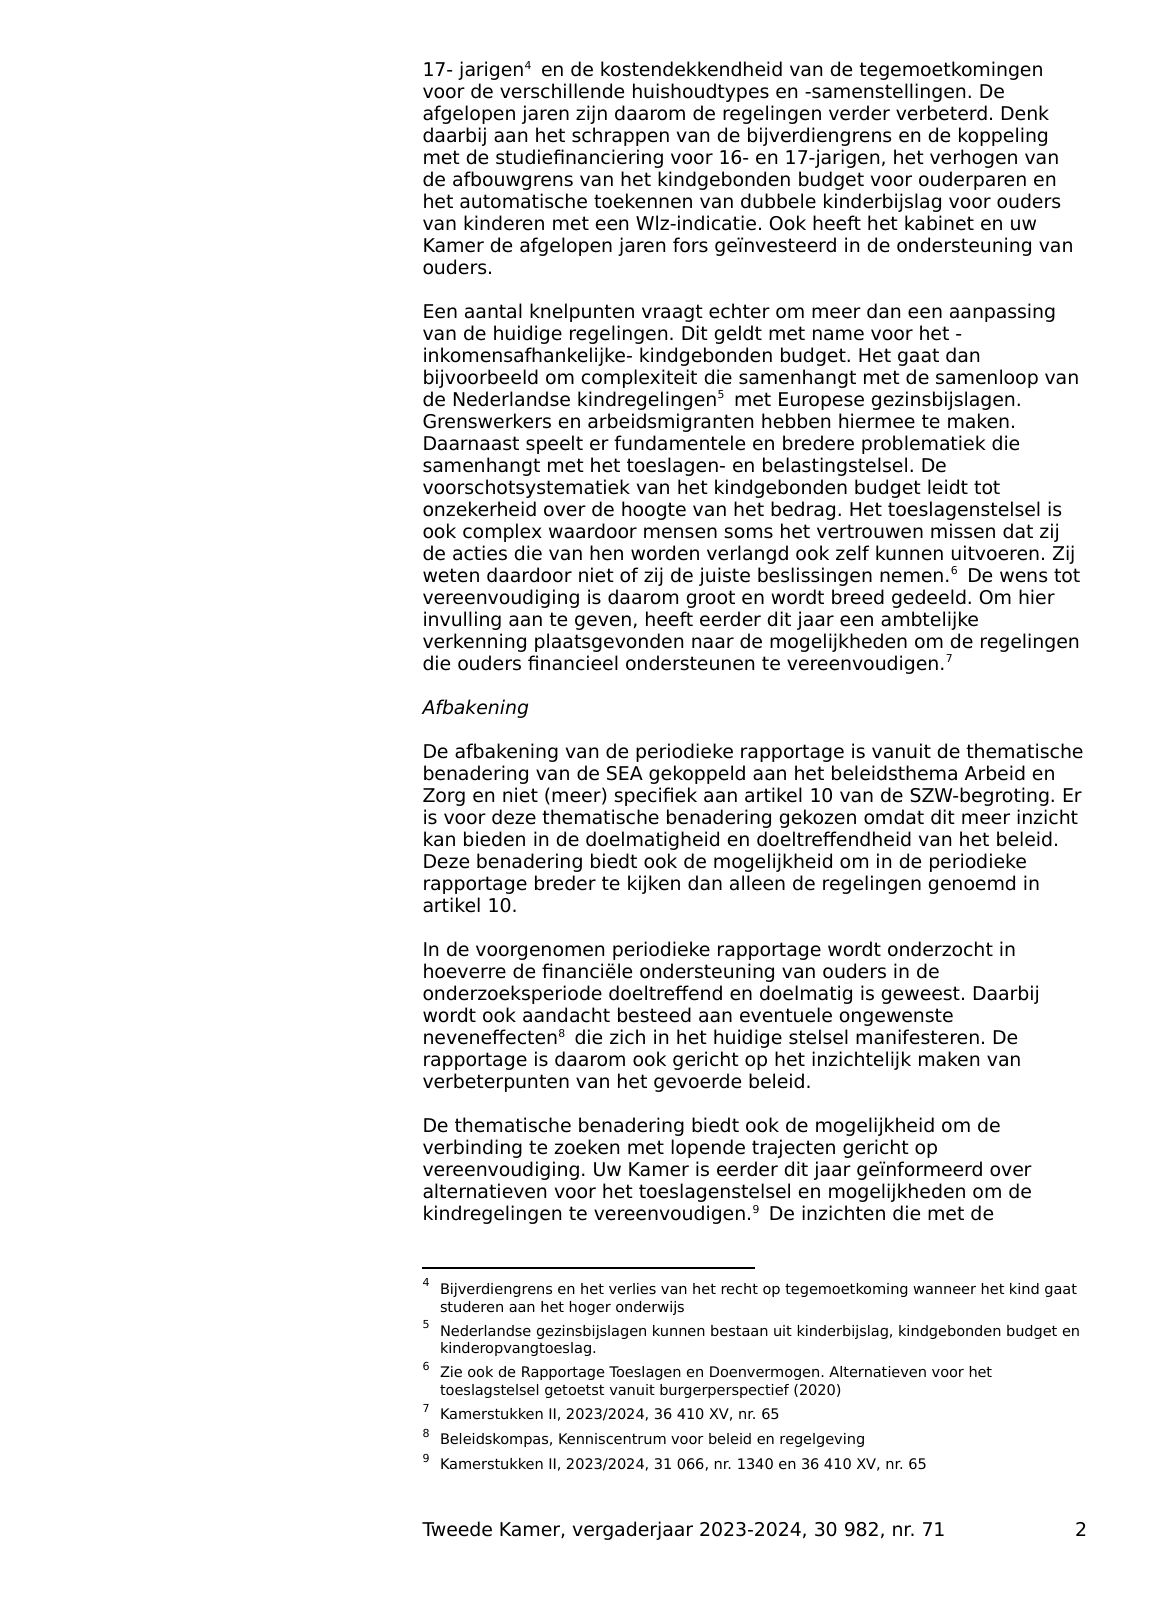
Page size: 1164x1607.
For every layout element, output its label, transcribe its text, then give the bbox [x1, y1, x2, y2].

subtitle Afbakening [422, 697, 1087, 719]
text De laatste rapportage vond plaats in 2018 (Kamerstuk 30 982, nr. 46). In die rapportage zijn de regelingen in Europees Nederland doorgelicht. De conclusie was dat de regelingen doen wat zij beogen te doen en ouders een tegemoetkoming bieden in de kosten van kinderen. Op onderdelen was verbetering mogelijk en wenselijk. Dit ging bijvoorbeeld over de voorwaarden in de kinderbijslag aan 16- en 17- jarigen en de kostendekkendheid van de tegemoetkomingen voor de verschillende huishoudtypes en -samenstellingen. De afgelopen jaren zijn daarom de regelingen verder verbeterd. Denk daarbij aan het schrappen van de bijverdiengrens en de koppeling met de studiefinanciering voor 16- en 17-jarigen, het verhogen van de afbouwgrens van het kindgebonden budget voor ouderparen en het automatische toekennen van dubbele kinderbijslag voor ouders van kinderen met een Wlz-indicatie. Ook heeft het kabinet en uw Kamer de afgelopen jaren fors geïnvesteerd in de ondersteuning van ouders. [422, 59, 1087, 279]
text Een aantal knelpunten vraagt echter om meer dan een aanpassing van de huidige regelingen. Dit geldt met name voor het -inkomensafhankelijke- kindgebonden budget. Het gaat dan bijvoorbeeld om complexiteit die samenhangt met de samenloop van de Nederlandse kindregelingen met Europese gezinsbijslagen. Grenswerkers en arbeidsmigranten hebben hiermee te maken. Daarnaast speelt er fundamentele en bredere problematiek die samenhangt met het toeslagen- en belastingstelsel. De voorschotsystematiek van het kindgebonden budget leidt tot onzekerheid over de hoogte van het bedrag. Het toeslagenstelsel is ook complex waardoor mensen soms het vertrouwen missen dat zij de acties die van hen worden verlangd ook zelf kunnen uitvoeren. Zij weten daardoor niet of zij de juiste beslissingen nemen. De wens tot vereenvoudiging is daarom groot en wordt breed gedeeld. Om hier invulling aan te geven, heeft eerder dit jaar een ambtelijke verkenning plaatsgevonden naar de mogelijkheden om de regelingen die ouders financieel ondersteunen te vereenvoudigen. [422, 301, 1087, 675]
text Kamerstukken II, 2023/2024, 31 066, nr. 1340 en 36 410 XV, nr. 65 [422, 1452, 1087, 1474]
text De thematische benadering biedt ook de mogelijkheid om de verbinding te zoeken met lopende trajecten gericht op vereenvoudiging. Uw Kamer is eerder dit jaar geïnformeerd over alternatieven voor het toeslagenstelsel en mogelijkheden om de kindregelingen te vereenvoudigen. De inzichten die met de [422, 1115, 1087, 1225]
text Kamerstukken II, 2023/2024, 36 410 XV, nr. 65 [422, 1402, 1087, 1424]
text Beleidskompas, Kenniscentrum voor beleid en regelgeving [422, 1427, 1087, 1449]
text Zie ook de Rapportage Toeslagen en Doenvermogen. Alternatieven voor het toeslagstelsel getoetst vanuit burgerperspectief (2020) [422, 1360, 1087, 1399]
text Bijverdiengrens en het verlies van het recht op tegemoetkoming wanneer het kind gaat studeren aan het hoger onderwijs [422, 1277, 1087, 1316]
text De afbakening van de periodieke rapportage is vanuit de thematische benadering van de SEA gekoppeld aan het beleidsthema Arbeid en Zorg en niet (meer) specifiek aan artikel 10 van de SZW-begroting. Er is voor deze thematische benadering gekozen omdat dit meer inzicht kan bieden in de doelmatigheid en doeltreffendheid van het beleid. Deze benadering biedt ook de mogelijkheid om in de periodieke rapportage breder te kijken dan alleen de regelingen genoemd in artikel 10. [422, 741, 1087, 917]
text Nederlandse gezinsbijslagen kunnen bestaan uit kinderbijslag, kindgebonden budget en kinderopvangtoeslag. [422, 1318, 1087, 1357]
text In de voorgenomen periodieke rapportage wordt onderzocht in hoeverre de financiële ondersteuning van ouders in de onderzoeksperiode doeltreffend en doelmatig is geweest. Daarbij wordt ook aandacht besteed aan eventuele ongewenste neveneffecten die zich in het huidige stelsel manifesteren. De rapportage is daarom ook gericht op het inzichtelijk maken van verbeterpunten van het gevoerde beleid. [422, 939, 1087, 1093]
